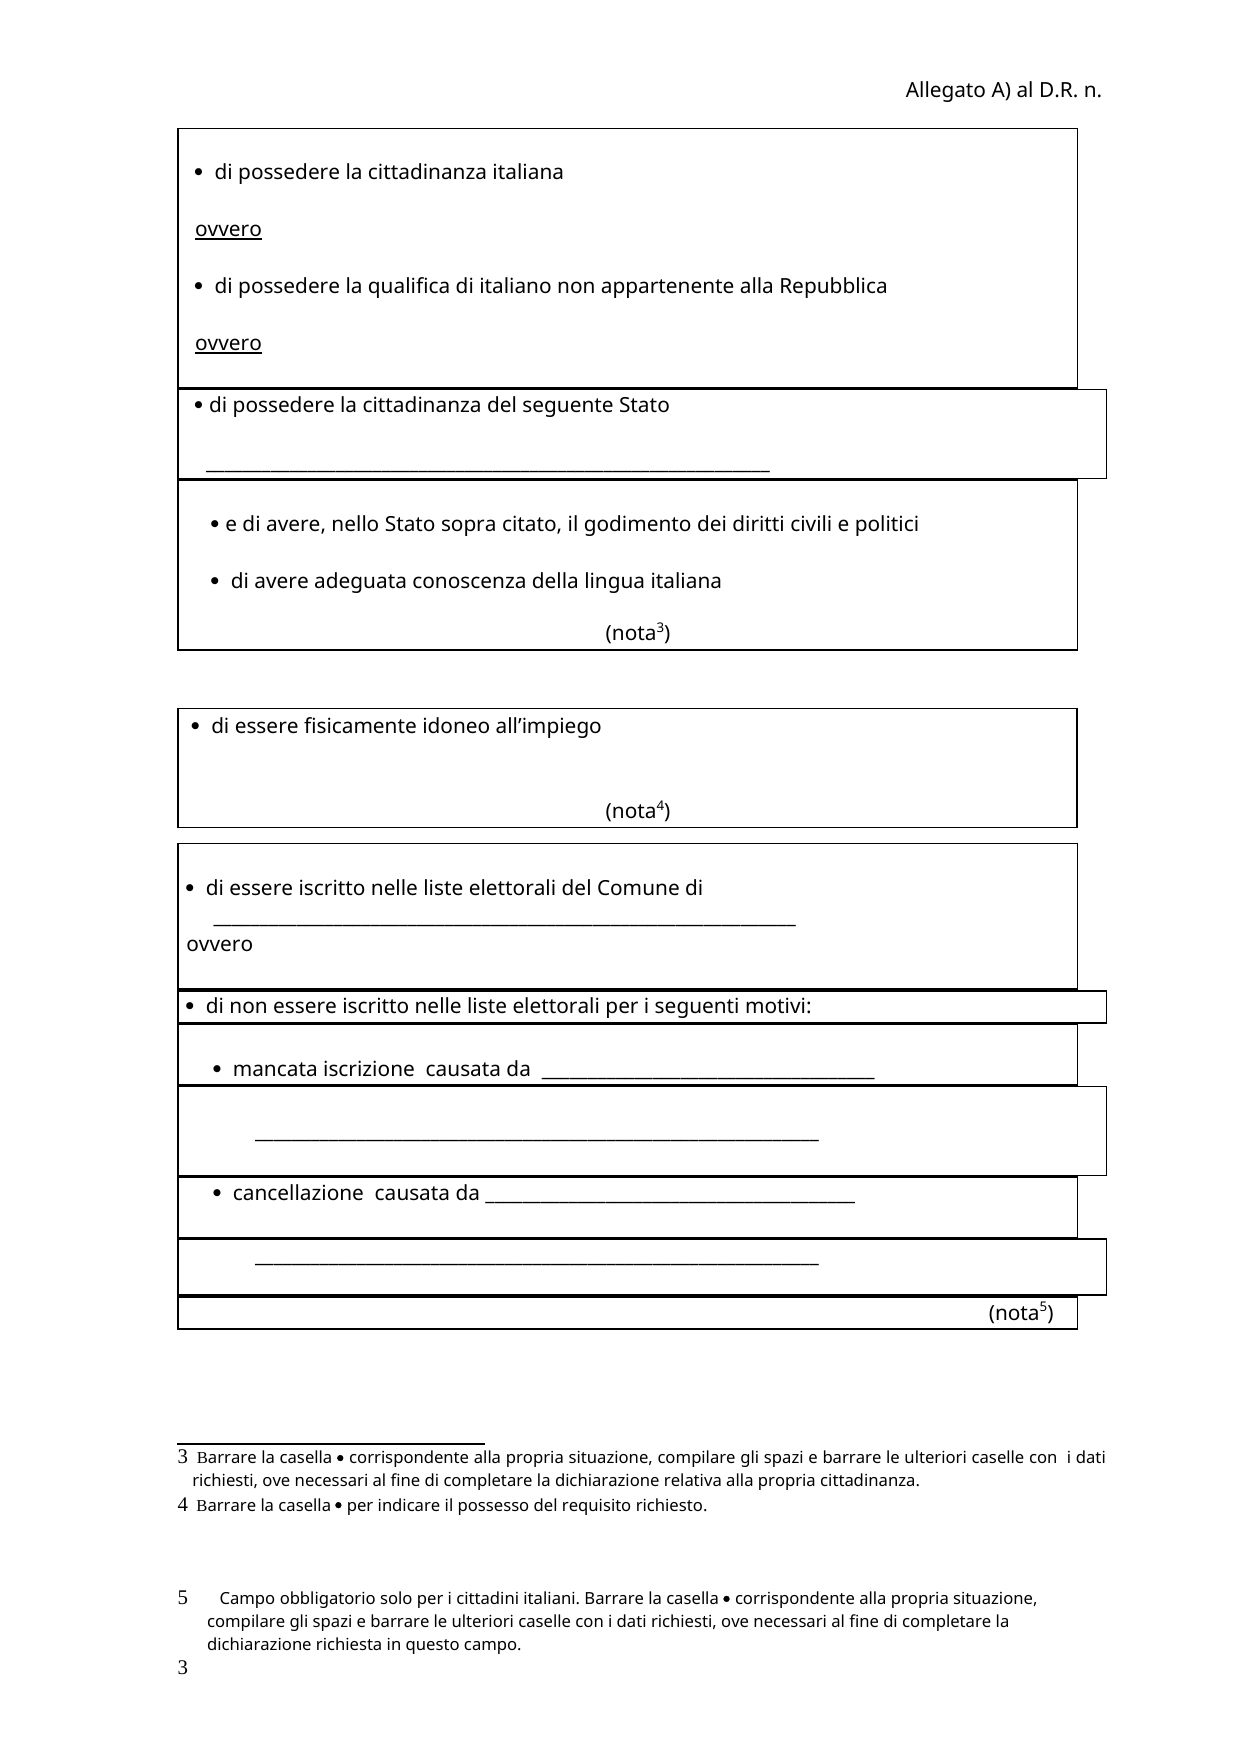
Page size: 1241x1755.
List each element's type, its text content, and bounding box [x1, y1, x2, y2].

text Barrare la casella  corrispondente alla propria situazione, compilare gli spazi e barrare le ulteriori caselle con i dati richiesti, ove necessari al fine di completare la dichiarazione relativa alla propria cittadinanza. [177, 1444, 1107, 1491]
text  di essere fisicamente idoneo all’impiego [179, 709, 1076, 739]
subtitle  di possedere la cittadinanza del seguente Stato [179, 390, 1106, 419]
subtitle _______________________________________________________________ [179, 899, 1077, 928]
subtitle _____________________________________________________________ [179, 1240, 1106, 1268]
subtitle ovvero [179, 213, 1077, 243]
subtitle  di possedere la qualifica di italiano non appartenente alla Repubblica [179, 270, 1077, 300]
subtitle  e di avere, nello Stato sopra citato, il godimento dei diritti civili e politici [179, 508, 1077, 538]
subtitle ovvero [179, 327, 1077, 357]
subtitle _____________________________________________________________ [179, 446, 1106, 478]
text (nota) [179, 750, 1076, 827]
subtitle  di possedere la cittadinanza italiana [179, 156, 1077, 186]
text Campo obbligatorio solo per i cittadini italiani. Barrare la casella  corrispondente alla propria situazione, compilare gli spazi e barrare le ulteriori caselle con i dati richiesti, ove necessari al fine di completare la dichiarazione richiesta in questo campo. [177, 1585, 1107, 1655]
subtitle  di essere iscritto nelle liste elettorali del Comune di [179, 871, 1077, 899]
subtitle  mancata iscrizione causata da ____________________________________ [179, 1052, 1077, 1084]
subtitle  cancellazione causata da ________________________________________ [179, 1178, 1077, 1206]
text (nota) [179, 1298, 1077, 1328]
subtitle  di avere adeguata conoscenza della lingua italiana [179, 564, 1077, 593]
text Barrare la casella  per indicare il possesso del requisito richiesto. [177, 1491, 1107, 1516]
subtitle _____________________________________________________________ [179, 1114, 1106, 1144]
subtitle (nota) [179, 593, 1077, 649]
subtitle  di non essere iscritto nelle liste elettorali per i seguenti motivi: [179, 992, 1106, 1022]
subtitle ovvero [179, 928, 1077, 958]
